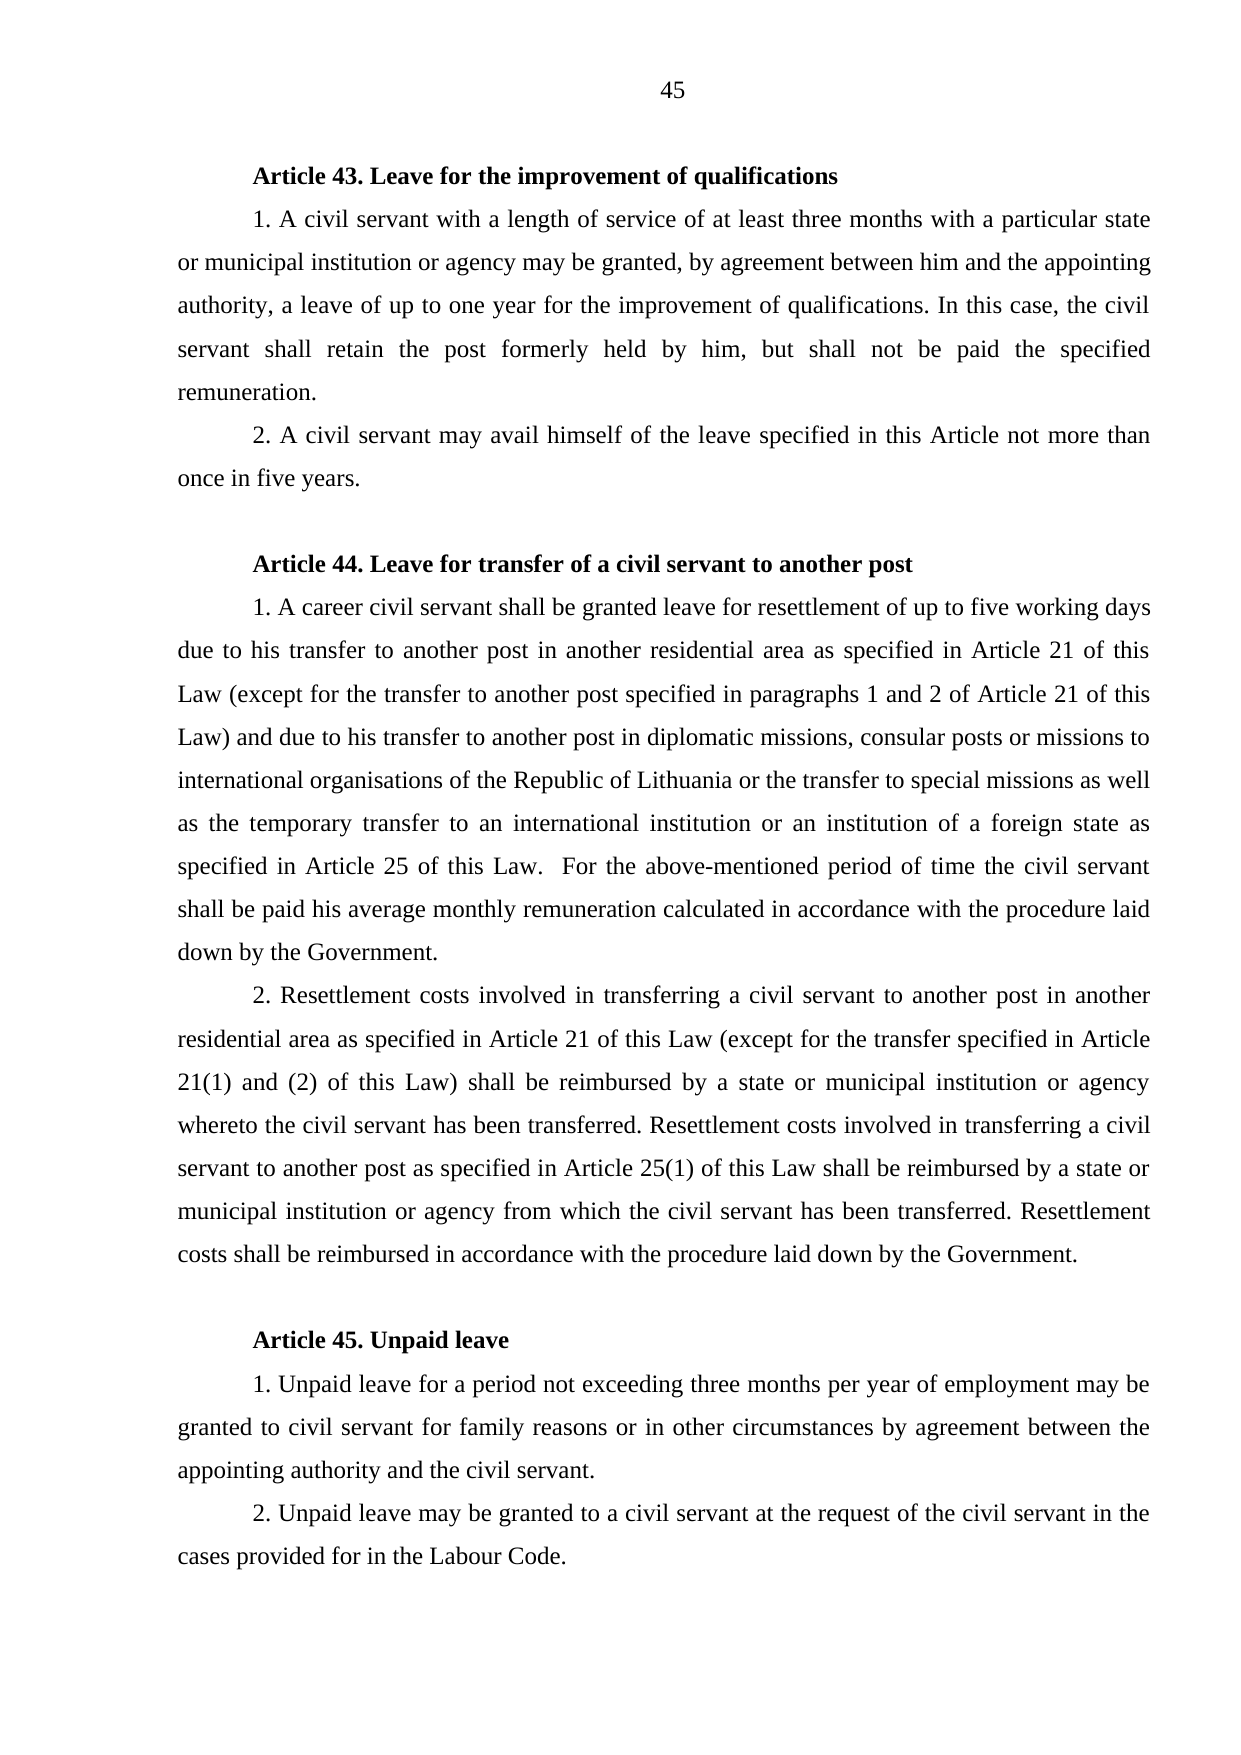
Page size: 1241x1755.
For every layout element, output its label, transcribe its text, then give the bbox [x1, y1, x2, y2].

text 2. Unpaid leave may be granted to a civil servant at the request of the civil servant in the cases provided for in the Labour Code. [177, 1498, 1152, 1570]
text 2. Resettlement costs involved in transferring a civil servant to another post in another residential area as specified in Article 21 of this Law (except for the transfer specified in Article 21(1) and (2) of this Law) shall be reimbursed by a state or municipal institution or agency whereto the civil servant has been transferred. Resettlement costs involved in transferring a civil servant to another post as specified in Article 25(1) of this Law shall be reimbursed by a state or municipal institution or agency from which the civil servant has been transferred. Resettlement costs shall be reimbursed in accordance with the procedure laid down by the Government. [177, 981, 1152, 1268]
text 1. A career civil servant shall be granted leave for resettlement of up to five working days due to his transfer to another post in another residential area as specified in Article 21 of this Law (except for the transfer to another post specified in paragraphs 1 and 2 of Article 21 of this Law) and due to his transfer to another post in diplomatic missions, consular posts or missions to international organisations of the Republic of Lithuania or the transfer to special missions as well as the temporary transfer to an international institution or an institution of a foreign state as specified in Article 25 of this Law. For the above-mentioned period of time the civil servant shall be paid his average monthly remuneration calculated in accordance with the procedure laid down by the Government. [177, 592, 1152, 966]
text Article 45. Unpaid leave [177, 1326, 1152, 1354]
text 2. A civil servant may avail himself of the leave specified in this Article not more than once in five years. [177, 420, 1152, 492]
text Article 44. Leave for transfer of a civil servant to another post [177, 549, 1152, 578]
text 1. Unpaid leave for a period not exceeding three months per year of employment may be granted to civil servant for family reasons or in other circumstances by agreement between the appointing authority and the civil servant. [177, 1369, 1152, 1484]
text 1. A civil servant with a length of service of at least three months with a particular state or municipal institution or agency may be granted, by agreement between him and the appointing authority, a leave of up to one year for the improvement of qualifications. In this case, the civil servant shall retain the post formerly held by him, but shall not be paid the specified remuneration. [177, 204, 1152, 406]
text Article 43. Leave for the improvement of qualifications [177, 161, 1152, 190]
